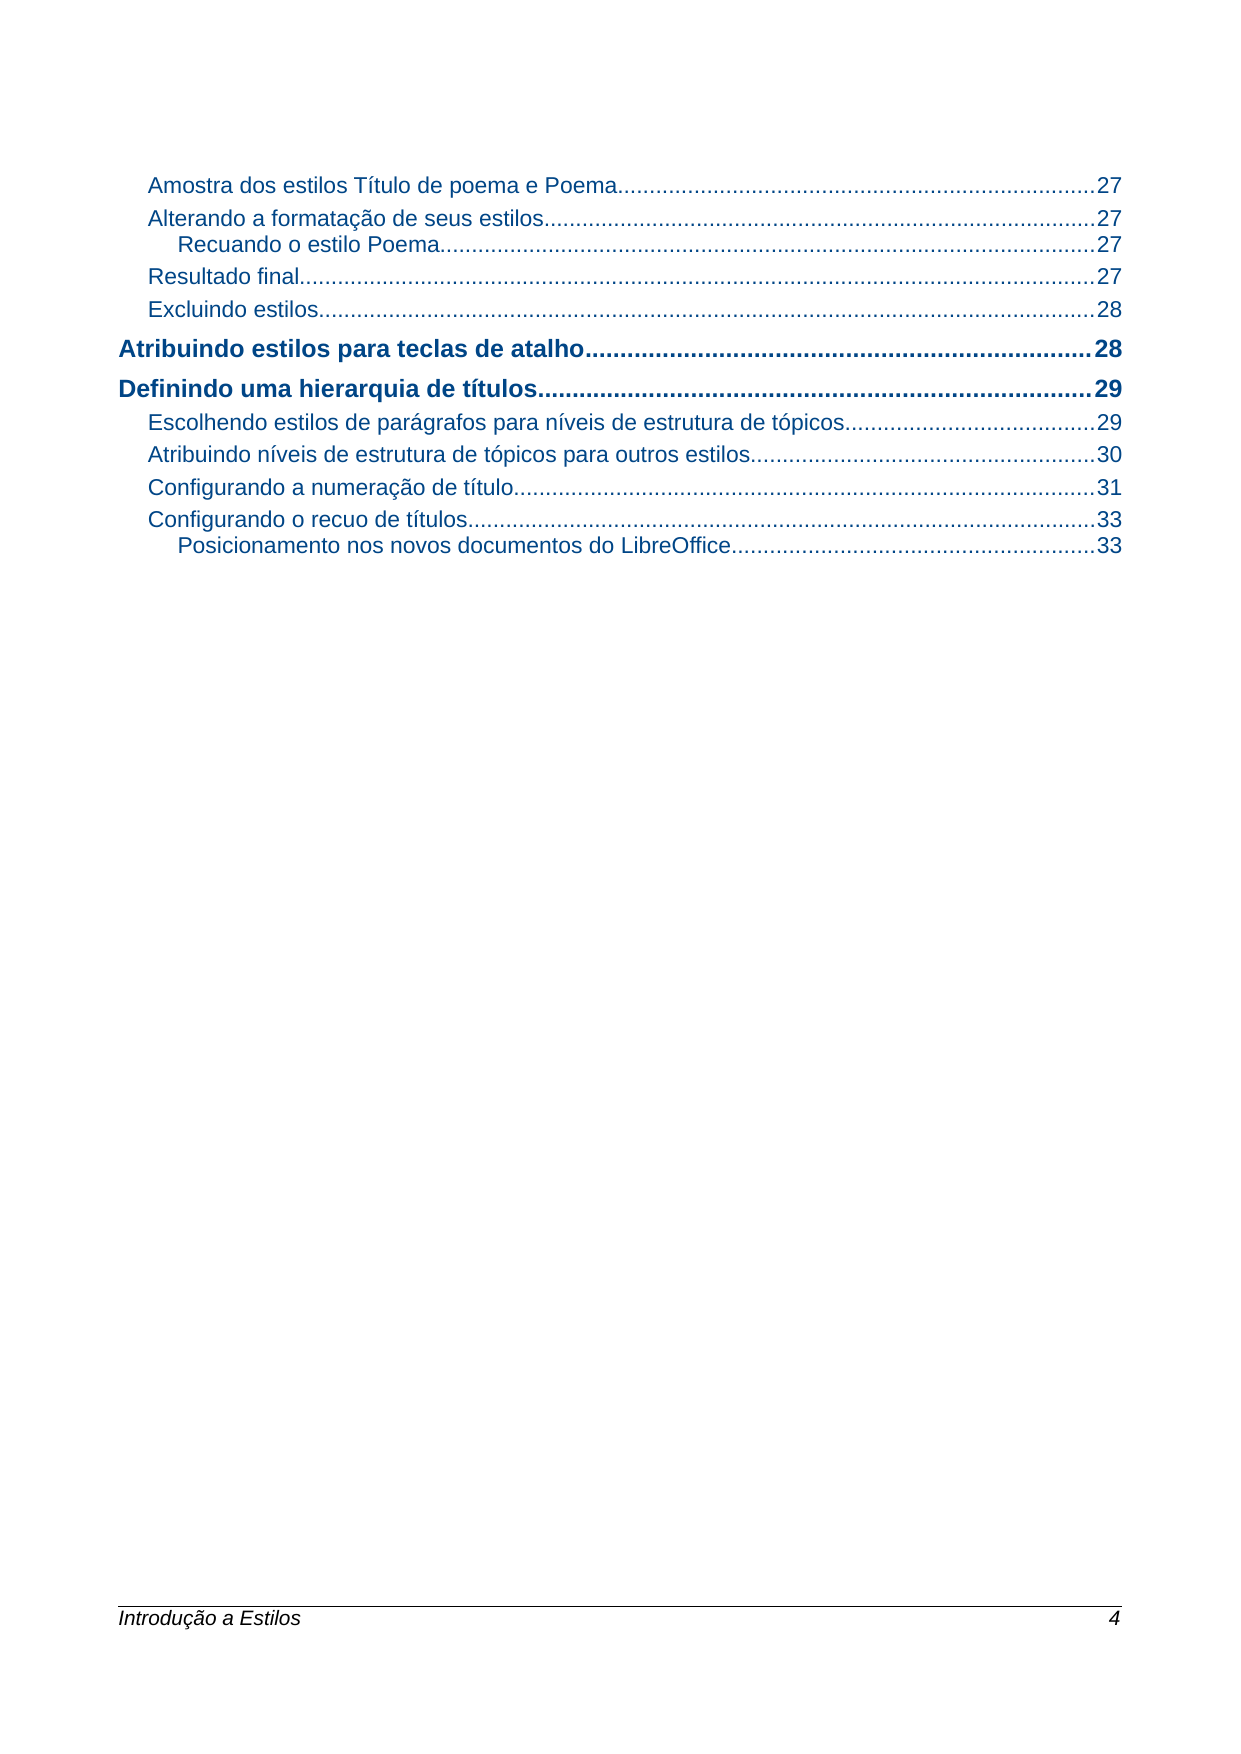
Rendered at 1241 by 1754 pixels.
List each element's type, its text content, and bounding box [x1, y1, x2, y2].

text Recuando o estilo Poema 27 [177, 231, 1122, 257]
text Escolhendo estilos de parágrafos para níveis de estrutura de tópicos 29 [148, 409, 1122, 435]
text Configurando a numeração de título 31 [148, 473, 1122, 500]
text Excluindo estilos 28 [148, 296, 1122, 322]
text Atribuindo estilos para teclas de atalho 28 [118, 334, 1122, 362]
text Posicionamento nos novos documentos do LibreOffice 33 [177, 532, 1122, 558]
text Configurando o recuo de títulos 33 [148, 506, 1122, 532]
text Amostra dos estilos Título de poema e Poema 27 [148, 172, 1122, 199]
text Atribuindo níveis de estrutura de tópicos para outros estilos 30 [148, 441, 1122, 467]
text Resultado final 27 [148, 263, 1122, 289]
text Definindo uma hierarquia de títulos 29 [118, 374, 1122, 403]
text Alterando a formatação de seus estilos 27 [148, 204, 1122, 231]
